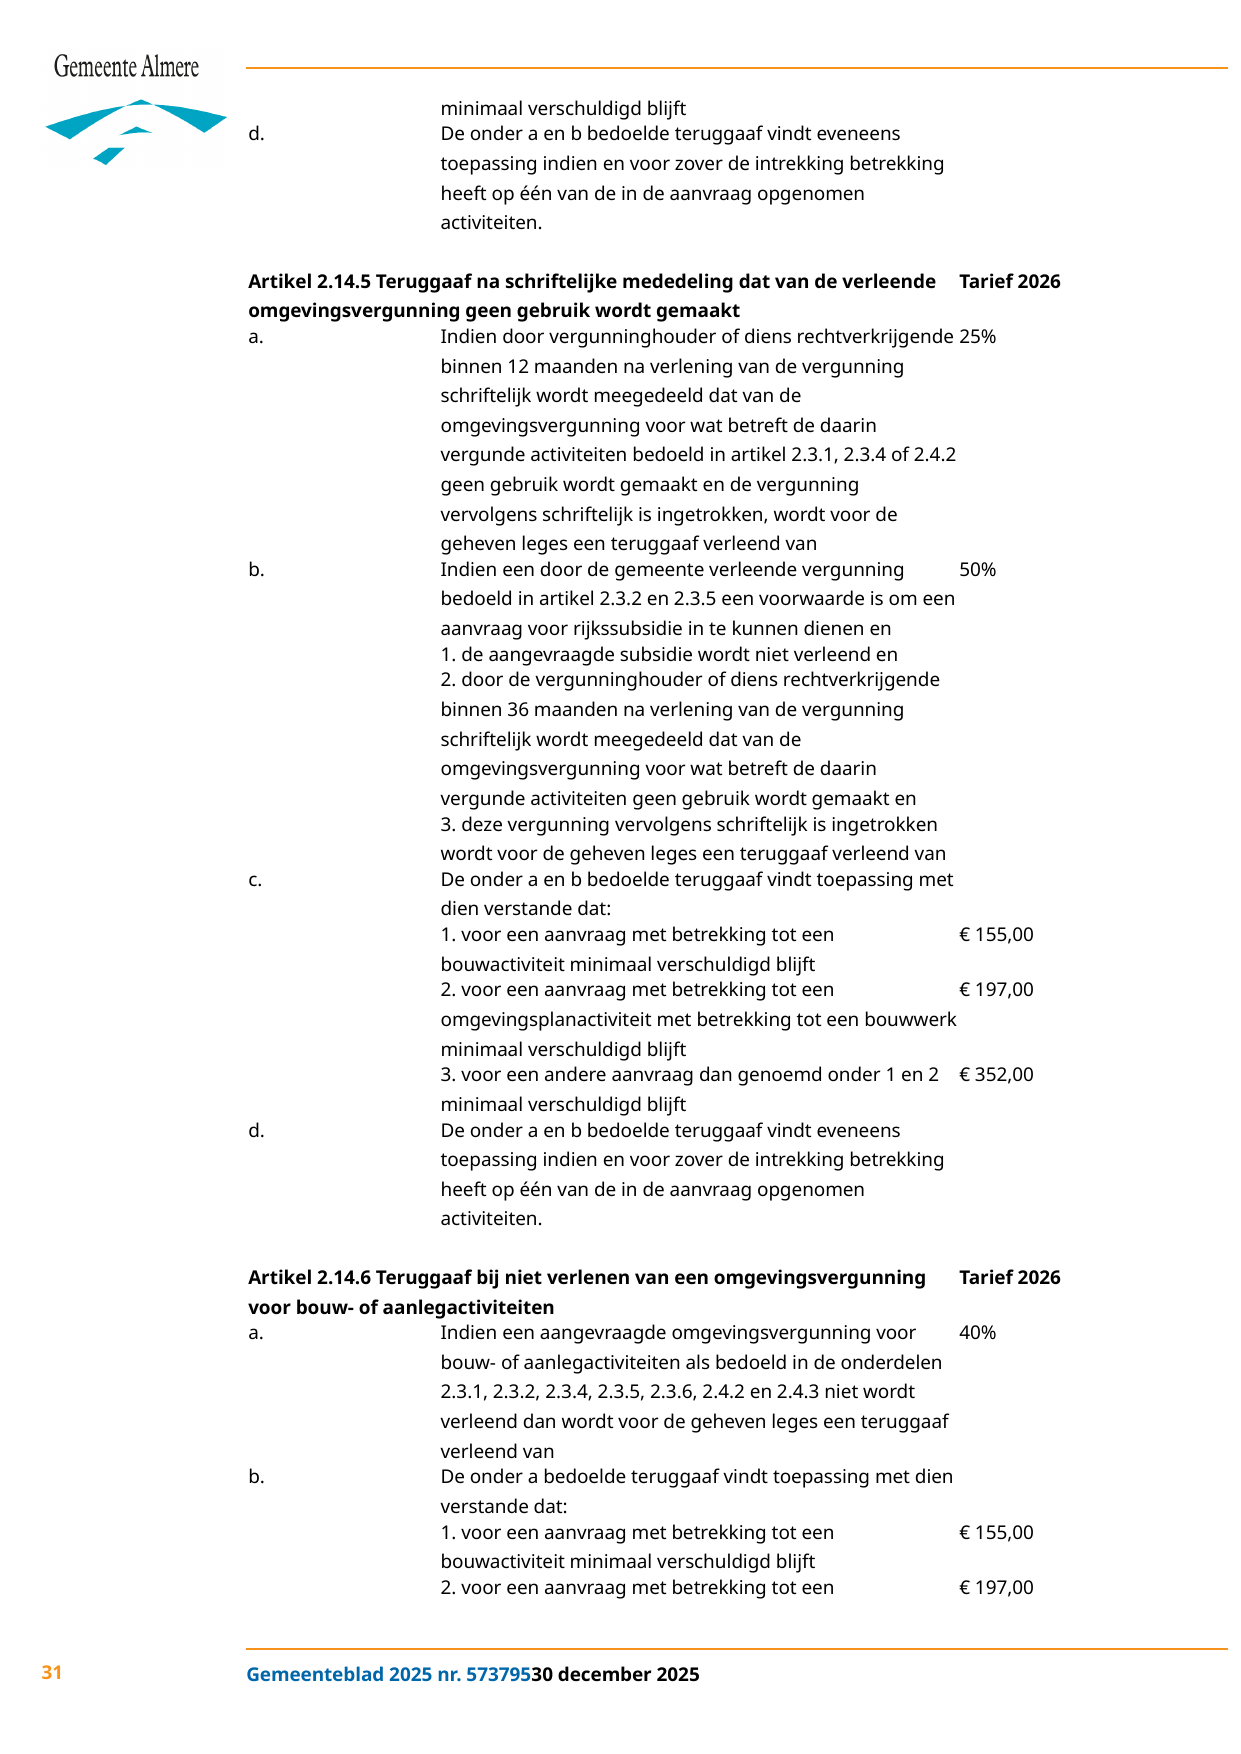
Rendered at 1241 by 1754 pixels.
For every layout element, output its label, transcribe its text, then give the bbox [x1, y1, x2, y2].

table_cell 2. door de vergunninghouder of diens rechtverkrijgende binnen 36 maanden na verlening van de vergunning schriftelijk wordt meegedeeld dat van de omgevingsvergunning voor wat betreft de daarin vergunde activiteiten geen gebruik wordt gemaakt en [440, 667, 959, 811]
table_cell 1. voor een aanvraag met betrekking tot een bouwactiviteit minimaal verschuldigd blijft [440, 1519, 959, 1574]
table_cell b. [248, 556, 440, 866]
table_header Tarief 2026 [959, 268, 1152, 323]
table_cell d. [248, 1117, 440, 1231]
table_cell € 155,00 [959, 1519, 1152, 1574]
table_cell [959, 667, 1152, 811]
table_cell € 155,00 [959, 921, 1152, 977]
table_cell [959, 866, 1152, 921]
table_cell € 352,00 [959, 1062, 1152, 1117]
table_cell [959, 811, 1152, 866]
table_cell 50% [959, 556, 1152, 641]
table_cell a. [248, 323, 440, 556]
table_cell b. [248, 1464, 440, 1600]
table_cell minimaal verschuldigd blijft [440, 95, 959, 121]
table_cell De onder a en b bedoelde teruggaaf vindt eveneens toepassing indien en voor zover de intrekking betrekking heeft op één van de in de aanvraag opgenomen activiteiten. [440, 121, 959, 235]
table_cell 40% [959, 1320, 1152, 1464]
table_cell € 197,00 [959, 977, 1152, 1062]
table_cell a. [248, 1320, 440, 1464]
table_cell [959, 95, 1152, 121]
table_cell d. [248, 121, 440, 235]
table_cell [959, 121, 1152, 235]
table_cell De onder a en b bedoelde teruggaaf vindt toepassing met dien verstande dat: [440, 866, 959, 921]
table_cell 3. deze vergunning vervolgens schriftelijk is ingetrokken wordt voor de geheven leges een teruggaaf verleend van [440, 811, 959, 866]
table_cell c. [248, 866, 440, 1117]
picture [41, 47, 231, 172]
table_cell De onder a en b bedoelde teruggaaf vindt eveneens toepassing indien en voor zover de intrekking betrekking heeft op één van de in de aanvraag opgenomen activiteiten. [440, 1117, 959, 1231]
table_header Artikel 2.14.6 Teruggaaf bij niet verlenen van een omgevingsvergunning voor bouw- of aanlegactiviteiten [248, 1264, 959, 1319]
table_cell Indien een door de gemeente verleende vergunning bedoeld in artikel 2.3.2 en 2.3.5 een voorwaarde is om een aanvraag voor rijkssubsidie in te kunnen dienen en [440, 556, 959, 641]
table_cell 1. voor een aanvraag met betrekking tot een bouwactiviteit minimaal verschuldigd blijft [440, 921, 959, 977]
table_header Tarief 2026 [959, 1264, 1152, 1319]
table_cell [959, 1117, 1152, 1231]
table_cell 2. voor een aanvraag met betrekking tot een omgevingsplanactiviteit met betrekking tot een bouwwerk minimaal verschuldigd blijft [440, 977, 959, 1062]
table_cell [959, 641, 1152, 667]
table_cell 1. de aangevraagde subsidie wordt niet verleend en [440, 641, 959, 667]
table_cell 2. voor een aanvraag met betrekking tot een [440, 1574, 959, 1600]
table_cell € 197,00 [959, 1574, 1152, 1600]
table_cell Indien een aangevraagde omgevingsvergunning voor bouw- of aanlegactiviteiten als bedoeld in de onderdelen 2.3.1, 2.3.2, 2.3.4, 2.3.5, 2.3.6, 2.4.2 en 2.4.3 niet wordt verleend dan wordt voor de geheven leges een teruggaaf verleend van [440, 1320, 959, 1464]
table_cell De onder a bedoelde teruggaaf vindt toepassing met dien verstande dat: [440, 1464, 959, 1519]
table_cell [959, 1464, 1152, 1519]
table_cell 25% [959, 323, 1152, 556]
table_cell [248, 95, 440, 121]
table_cell Indien door vergunninghouder of diens rechtverkrijgende binnen 12 maanden na verlening van de vergunning schriftelijk wordt meegedeeld dat van de omgevingsvergunning voor wat betreft de daarin vergunde activiteiten bedoeld in artikel 2.3.1, 2.3.4 of 2.4.2 geen gebruik wordt gemaakt en de vergunning vervolgens schriftelijk is ingetrokken, wordt voor de geheven leges een teruggaaf verleend van [440, 323, 959, 556]
table_cell 3. voor een andere aanvraag dan genoemd onder 1 en 2 minimaal verschuldigd blijft [440, 1062, 959, 1117]
table_header Artikel 2.14.5 Teruggaaf na schriftelijke mededeling dat van de verleende omgevingsvergunning geen gebruik wordt gemaakt [248, 268, 959, 323]
